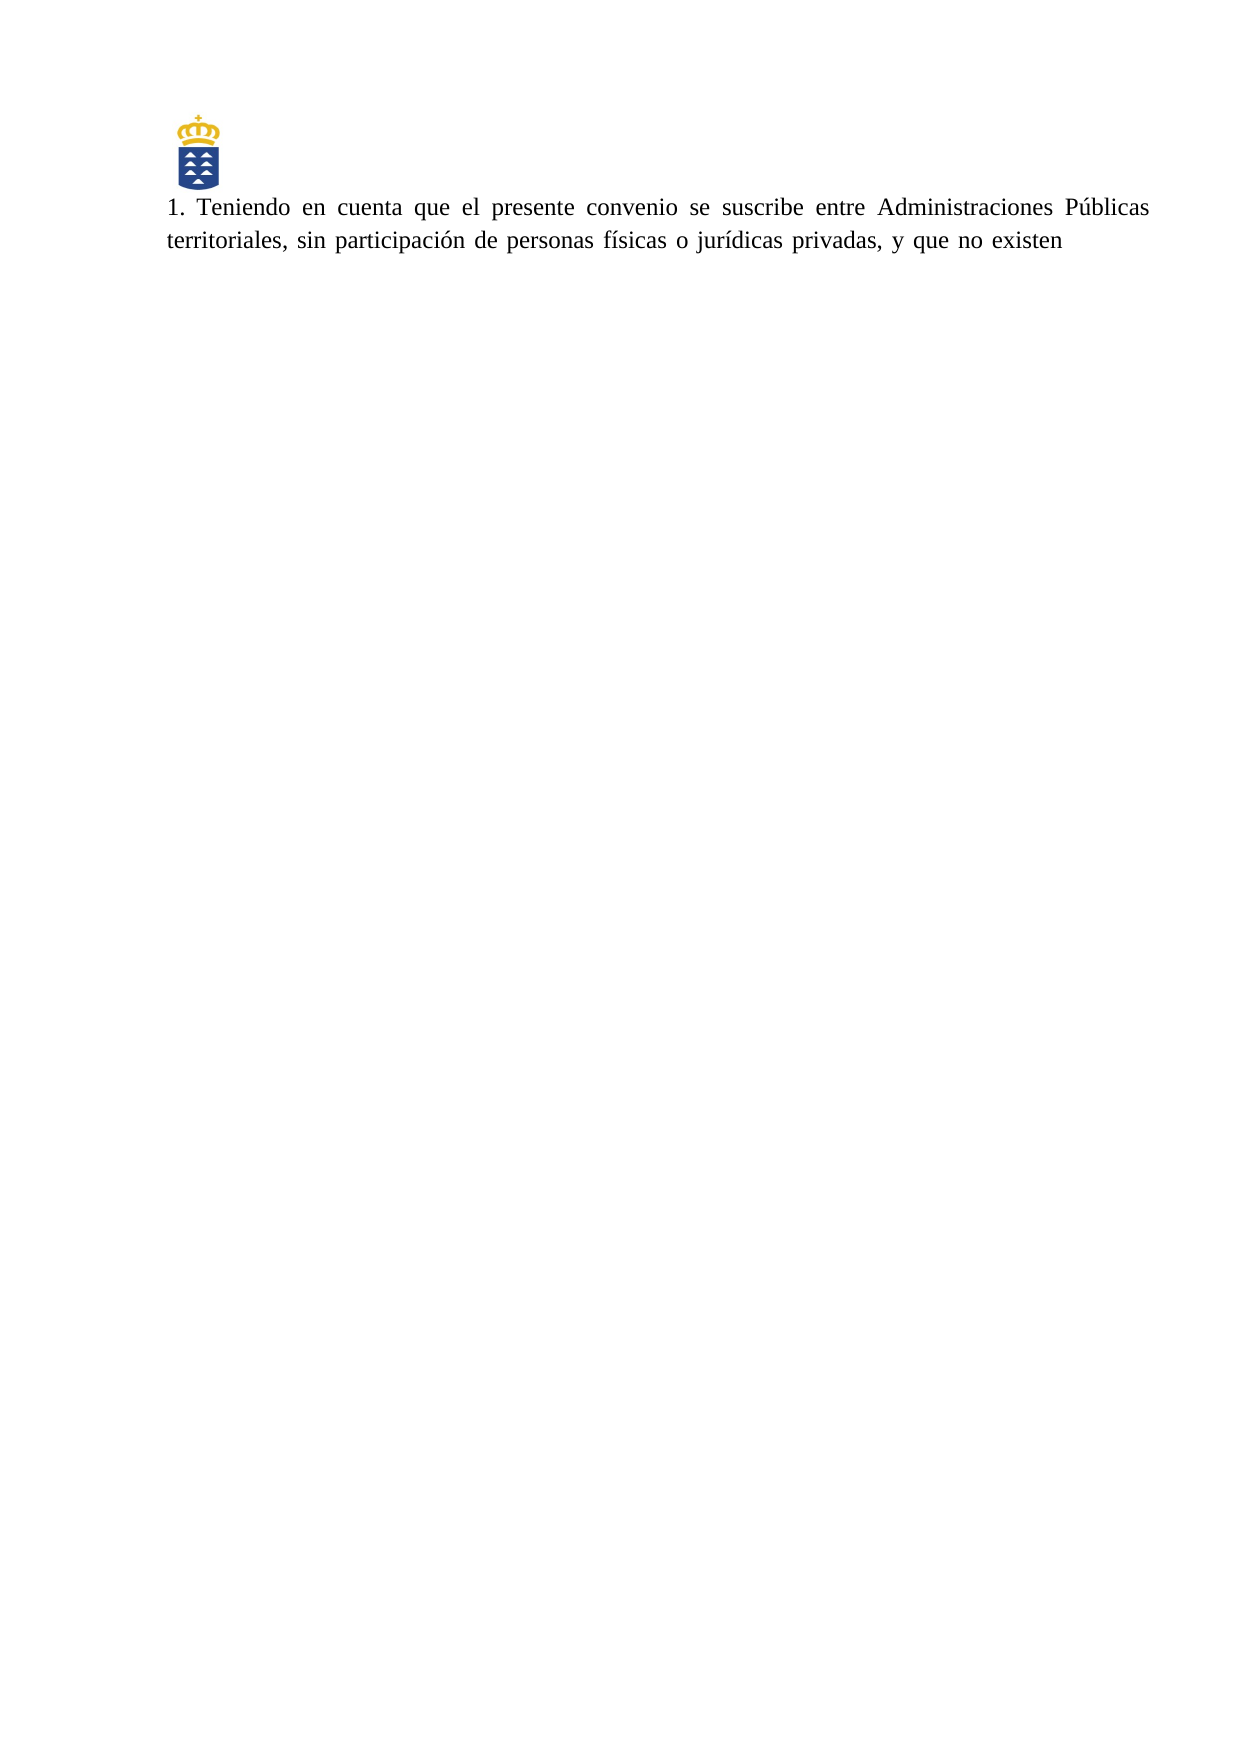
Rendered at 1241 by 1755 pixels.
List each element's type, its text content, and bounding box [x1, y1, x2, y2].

list Teniendo en cuenta que el presente convenio se suscribe entre Administraciones Públicas territoriales, sin participación de personas físicas o jurídicas privadas, y que no existen [167, 192, 1151, 253]
